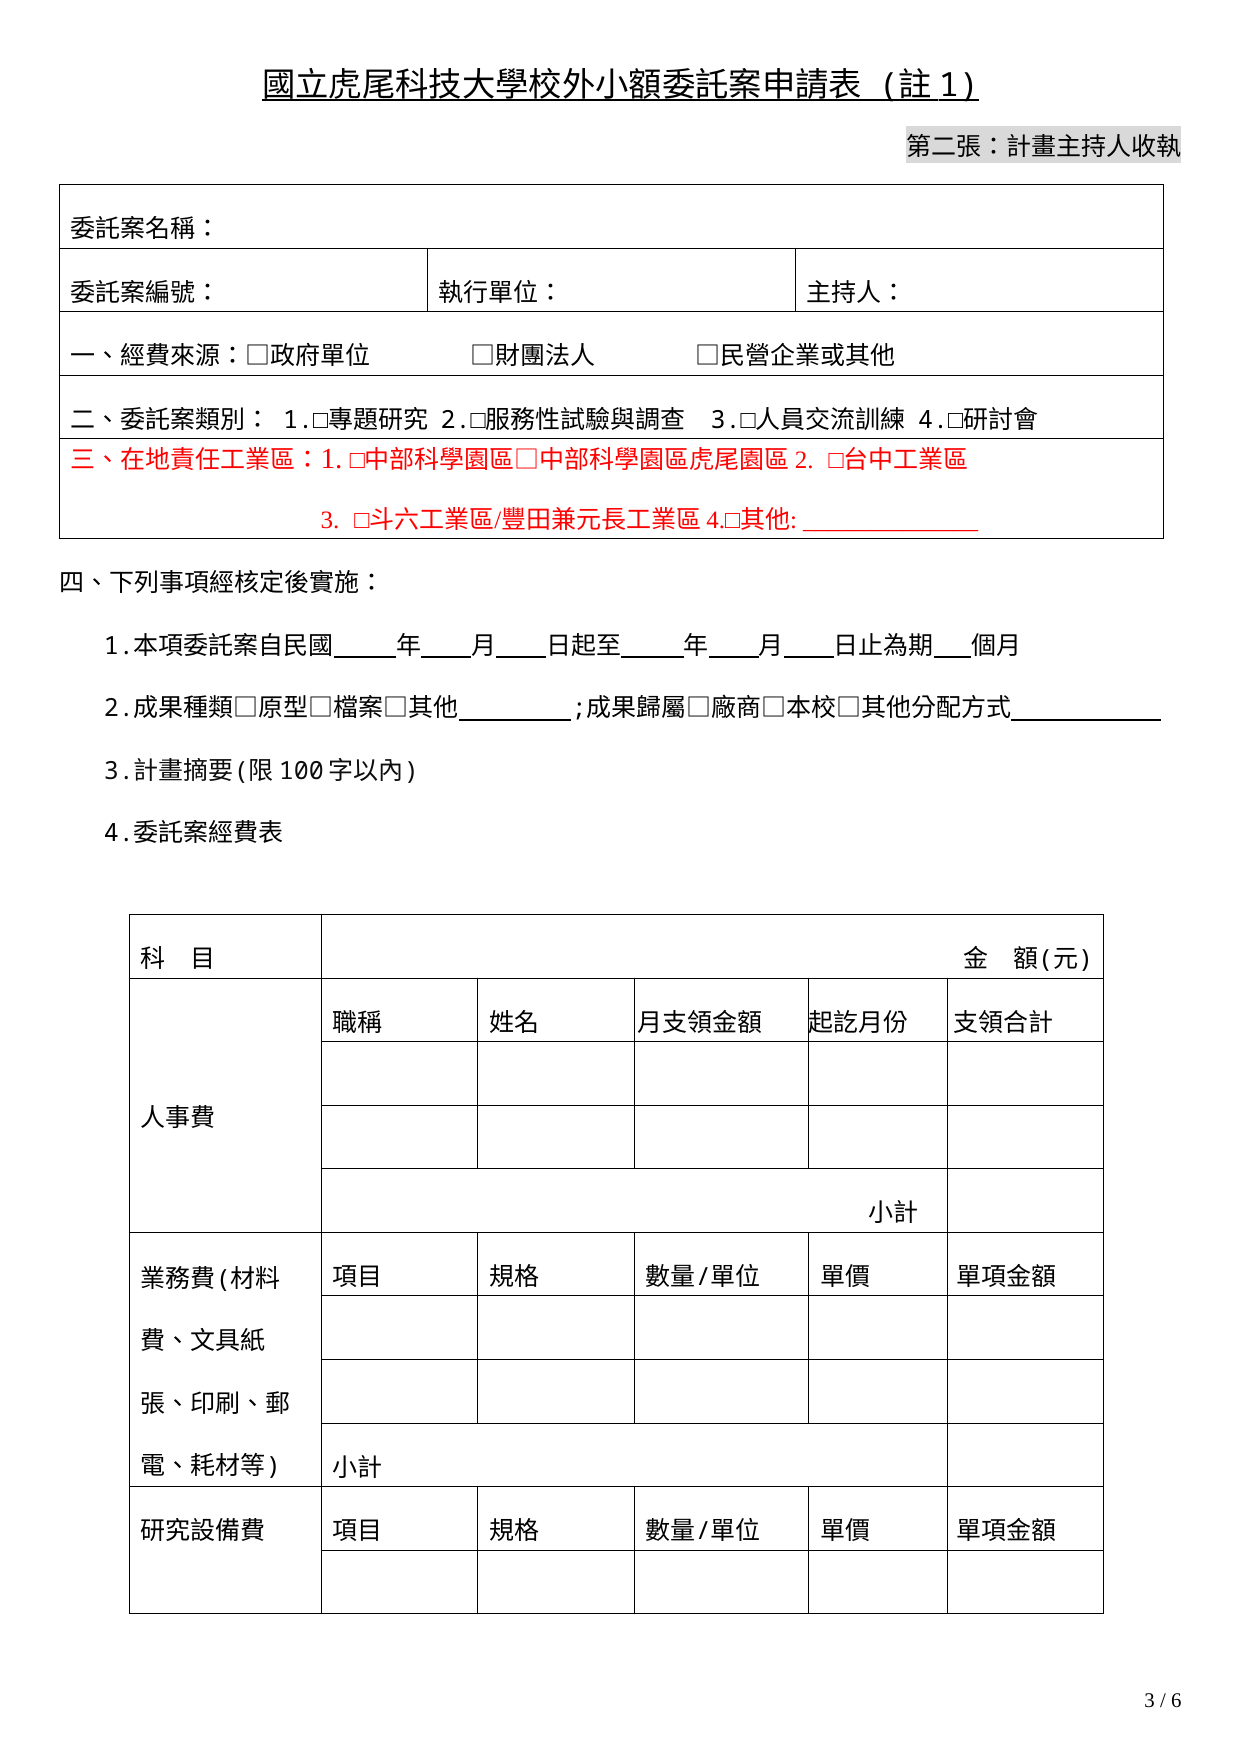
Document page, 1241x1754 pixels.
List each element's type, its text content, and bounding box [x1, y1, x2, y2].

table_cell 支領合計 [948, 979, 1103, 1041]
table_cell [635, 1360, 808, 1422]
table_cell 三、在地責任工業區：1. □中部科學園區□中部科學園區虎尾園區2. □台中工業區 3. □斗六工業區/豐田兼元長工業區4.□其他: ______________ [60, 439, 1163, 538]
table_cell [948, 1424, 1103, 1486]
table_cell 小計 [322, 1169, 947, 1232]
table_header 金 額(元) [322, 915, 1103, 978]
table_cell 單價 [809, 1487, 947, 1549]
table_cell [809, 1551, 947, 1613]
table_cell 執行單位： [428, 249, 795, 311]
table_cell 職稱 [322, 979, 477, 1041]
table_header 科 目 [130, 915, 321, 978]
table_cell [635, 1296, 808, 1359]
text 四、下列事項經核定後實施： [59, 539, 1181, 602]
table_cell [635, 1042, 808, 1105]
table_cell 數量/單位 [635, 1487, 808, 1549]
table_cell 二、委託案類別： 1.□專題研究 2.□服務性試驗與調查 3.□人員交流訓練 4.□研討會 [60, 376, 1163, 438]
table_cell [478, 1042, 634, 1105]
table_cell [948, 1169, 1103, 1232]
table_cell 委託案編號： [60, 249, 427, 311]
table_cell [635, 1106, 808, 1168]
table_cell 人事費 [130, 979, 321, 1232]
table_cell [948, 1551, 1103, 1613]
table_cell [322, 1551, 477, 1613]
table_cell [478, 1296, 634, 1359]
table_cell 主持人： [796, 249, 1163, 311]
table_header 委託案名稱： [60, 185, 1163, 248]
table_cell [809, 1106, 947, 1168]
table_cell [322, 1106, 477, 1168]
table_cell [322, 1296, 477, 1359]
table_cell [635, 1551, 808, 1613]
table_cell 姓名 [478, 979, 634, 1041]
table_cell [478, 1551, 634, 1613]
table_cell 數量/單位 [635, 1233, 808, 1295]
table_cell 項目 [322, 1233, 477, 1295]
table_cell 規格 [478, 1233, 634, 1295]
text 3.計畫摘要(限100字以內) [103, 727, 1181, 789]
table_cell 起訖月份 [809, 979, 947, 1041]
text 4.委託案經費表 [103, 789, 1181, 852]
table_cell [809, 1042, 947, 1105]
table_cell 小計 [322, 1424, 947, 1486]
table_cell 單項金額 [948, 1233, 1103, 1295]
table_cell [809, 1296, 947, 1359]
text 國立虎尾科技大學校外小額委託案申請表 (註1) [59, 40, 1181, 103]
table_cell [809, 1360, 947, 1422]
table_cell 單價 [809, 1233, 947, 1295]
table_cell [322, 1042, 477, 1105]
table_cell 項目 [322, 1487, 477, 1549]
table_cell 業務費(材料費、文具紙張、印刷、郵電、耗材等) [130, 1233, 321, 1486]
table_cell [322, 1360, 477, 1422]
table_cell [948, 1360, 1103, 1422]
text 1.本項委託案自民國 年 月 日起至 年 月 日止為期 個月 [59, 602, 1181, 664]
table_cell [478, 1106, 634, 1168]
table_cell [948, 1296, 1103, 1359]
table_cell 月支領金額 [635, 979, 808, 1041]
text 2.成果種類□原型□檔案□其他 ;成果歸屬□廠商□本校□其他分配方式 [103, 664, 1181, 727]
table_cell [478, 1360, 634, 1422]
table_cell [948, 1042, 1103, 1105]
table_cell 單項金額 [948, 1487, 1103, 1549]
text 第二張：計畫主持人收執 [103, 103, 1181, 165]
table_cell 一、經費來源：□政府單位 □財團法人 □民營企業或其他 [60, 312, 1163, 375]
table_cell 研究設備費 [130, 1487, 321, 1613]
table_cell 規格 [478, 1487, 634, 1549]
table_cell [948, 1106, 1103, 1168]
